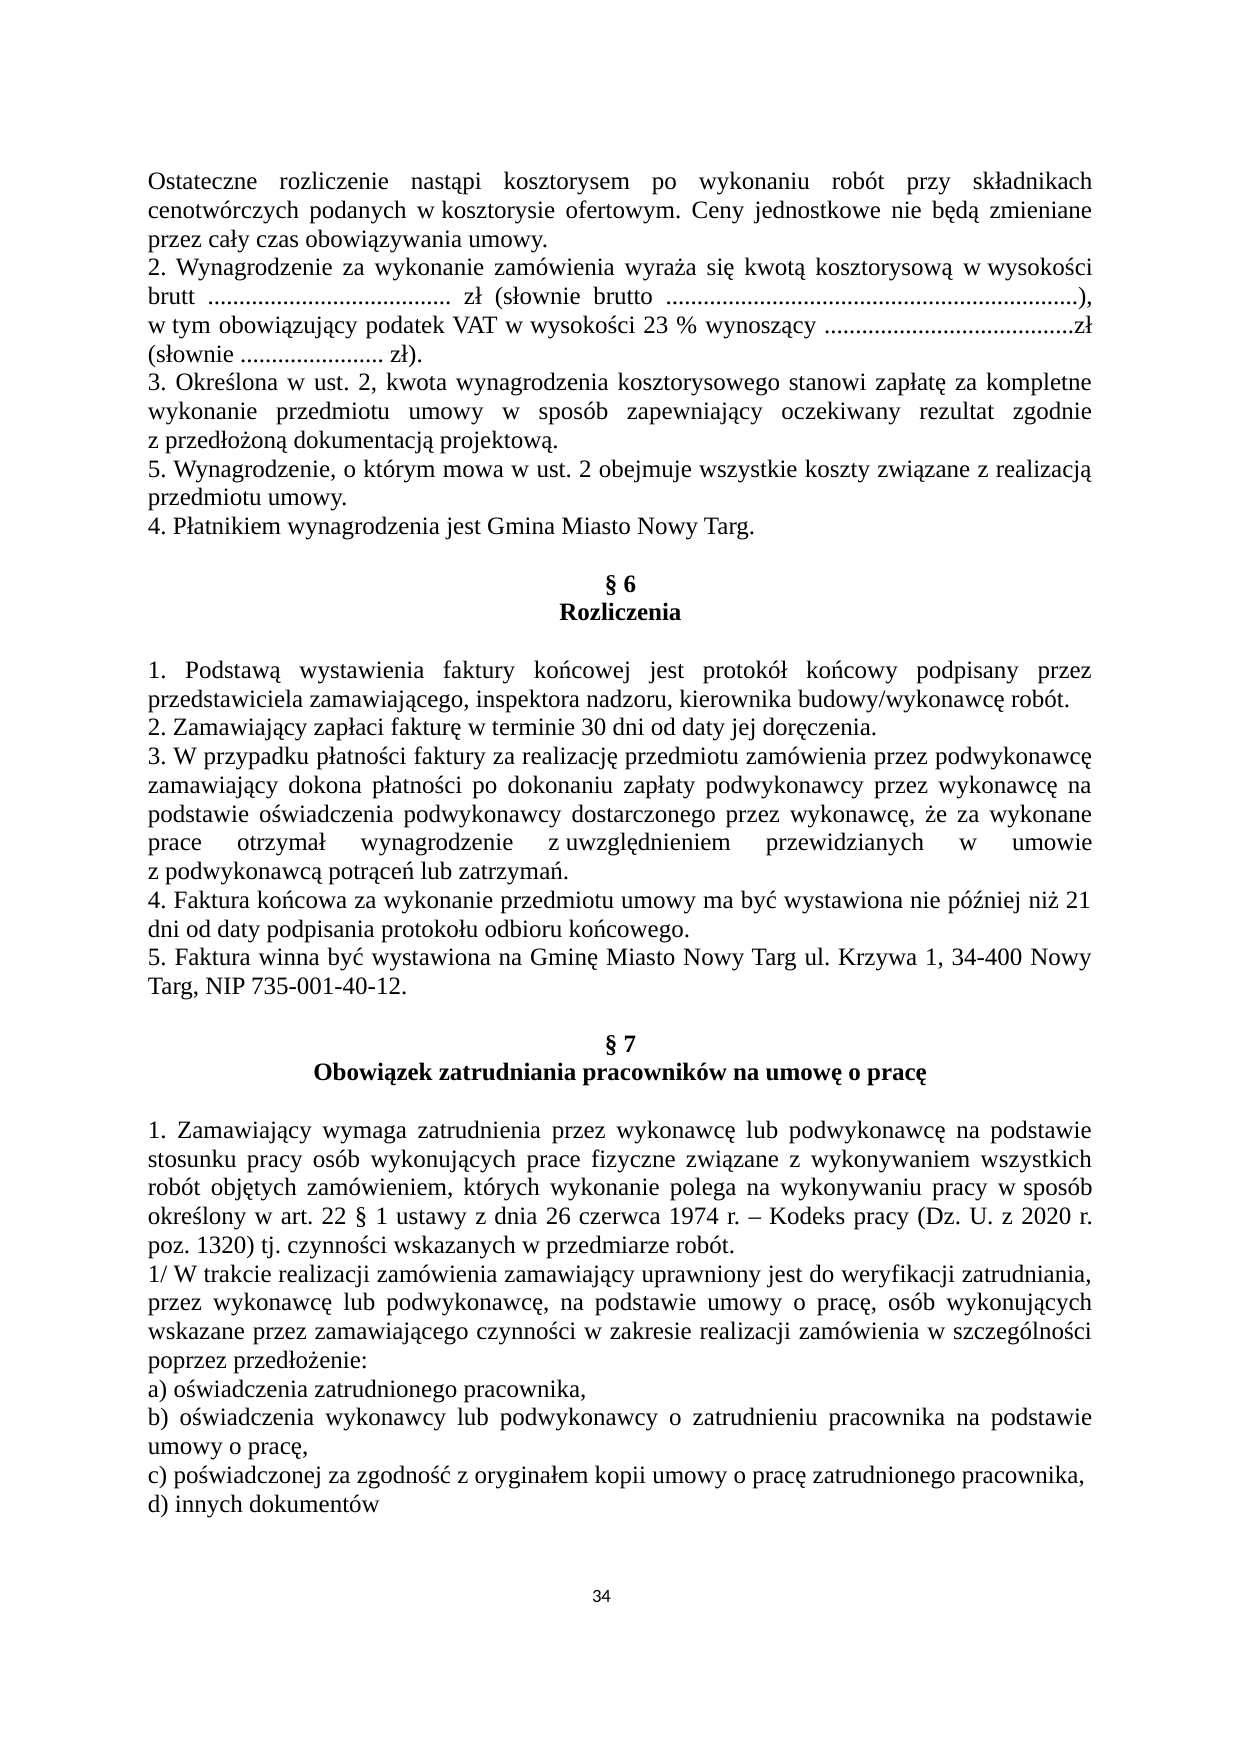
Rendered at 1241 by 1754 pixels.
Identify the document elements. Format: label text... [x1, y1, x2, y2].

text 4. Faktura końcowa za wykonanie przedmiotu umowy ma być wystawiona nie później niż 21 dni od daty podpisania protokołu odbioru końcowego. [148, 885, 1093, 942]
text c) poświadczonej za zgodność z oryginałem kopii umowy o pracę zatrudnionego pracownika, [148, 1460, 1093, 1489]
text 5. Faktura winna być wystawiona na Gminę Miasto Nowy Targ ul. Krzywa 1, 34-400 Nowy Targ, NIP 735-001-40-12. [148, 942, 1093, 1000]
text 3. W przypadku płatności faktury za realizację przedmiotu zamówienia przez podwykonawcę zamawiający dokona płatności po dokonaniu zapłaty podwykonawcy przez wykonawcę na podstawie oświadczenia podwykonawcy dostarczonego przez wykonawcę, że za wykonane prace otrzymał wynagrodzenie z uwzględnieniem przewidzianych w umowie z podwykonawcą potrąceń lub zatrzymań. [148, 741, 1093, 885]
text Ostateczne rozliczenie nastąpi kosztorysem po wykonaniu robót przy składnikach cenotwórczych podanych w kosztorysie ofertowym. Ceny jednostkowe nie będą zmieniane przez cały czas obowiązywania umowy. [148, 166, 1093, 252]
text 1/ W trakcie realizacji zamówienia zamawiający uprawniony jest do weryfikacji zatrudniania, przez wykonawcę lub podwykonawcę, na podstawie umowy o pracę, osób wykonujących wskazane przez zamawiającego czynności w zakresie realizacji zamówienia w szczególności poprzez przedłożenie: [148, 1259, 1093, 1374]
text § 6 [148, 569, 1093, 597]
text b) oświadczenia wykonawcy lub podwykonawcy o zatrudnieniu pracownika na podstawie umowy o pracę, [148, 1402, 1093, 1460]
text 1. Zamawiający wymaga zatrudnienia przez wykonawcę lub podwykonawcę na podstawie stosunku pracy osób wykonujących prace fizyczne związane z wykonywaniem wszystkich robót objętych zamówieniem, których wykonanie polega na wykonywaniu pracy w sposób określony w art. 22 § 1 ustawy z dnia 26 czerwca 1974 r. – Kodeks pracy (Dz. U. z 2020 r. poz. 1320) tj. czynności wskazanych w przedmiarze robót. [148, 1115, 1093, 1259]
text 1. Podstawą wystawienia faktury końcowej jest protokół końcowy podpisany przez przedstawiciela zamawiającego, inspektora nadzoru, kierownika budowy/wykonawcę robót. [148, 655, 1093, 712]
text d) innych dokumentów [148, 1489, 1093, 1517]
text Rozliczenia [148, 597, 1093, 626]
text a) oświadczenia zatrudnionego pracownika, [148, 1374, 1093, 1402]
text 3. Określona w ust. 2, kwota wynagrodzenia kosztorysowego stanowi zapłatę za kompletne wykonanie przedmiotu umowy w sposób zapewniający oczekiwany rezultat zgodnie z przedłożoną dokumentacją projektową. [148, 367, 1093, 454]
text § 7 [148, 1029, 1093, 1057]
text 2. Wynagrodzenie za wykonanie zamówienia wyraża się kwotą kosztorysową w wysokości brutt ....................................... zł (słownie brutto ..................................................................), w tym obowiązujący podatek VAT w wysokości 23 % wynoszący ........................................zł (słownie ....................... zł). [148, 252, 1093, 367]
text 5. Wynagrodzenie, o którym mowa w ust. 2 obejmuje wszystkie koszty związane z realizacją przedmiotu umowy. [148, 454, 1093, 511]
text 2. Zamawiający zapłaci fakturę w terminie 30 dni od daty jej doręczenia. [148, 712, 1093, 741]
text 4. Płatnikiem wynagrodzenia jest Gmina Miasto Nowy Targ. [148, 511, 1093, 540]
text Obowiązek zatrudniania pracowników na umowę o pracę [148, 1057, 1093, 1086]
